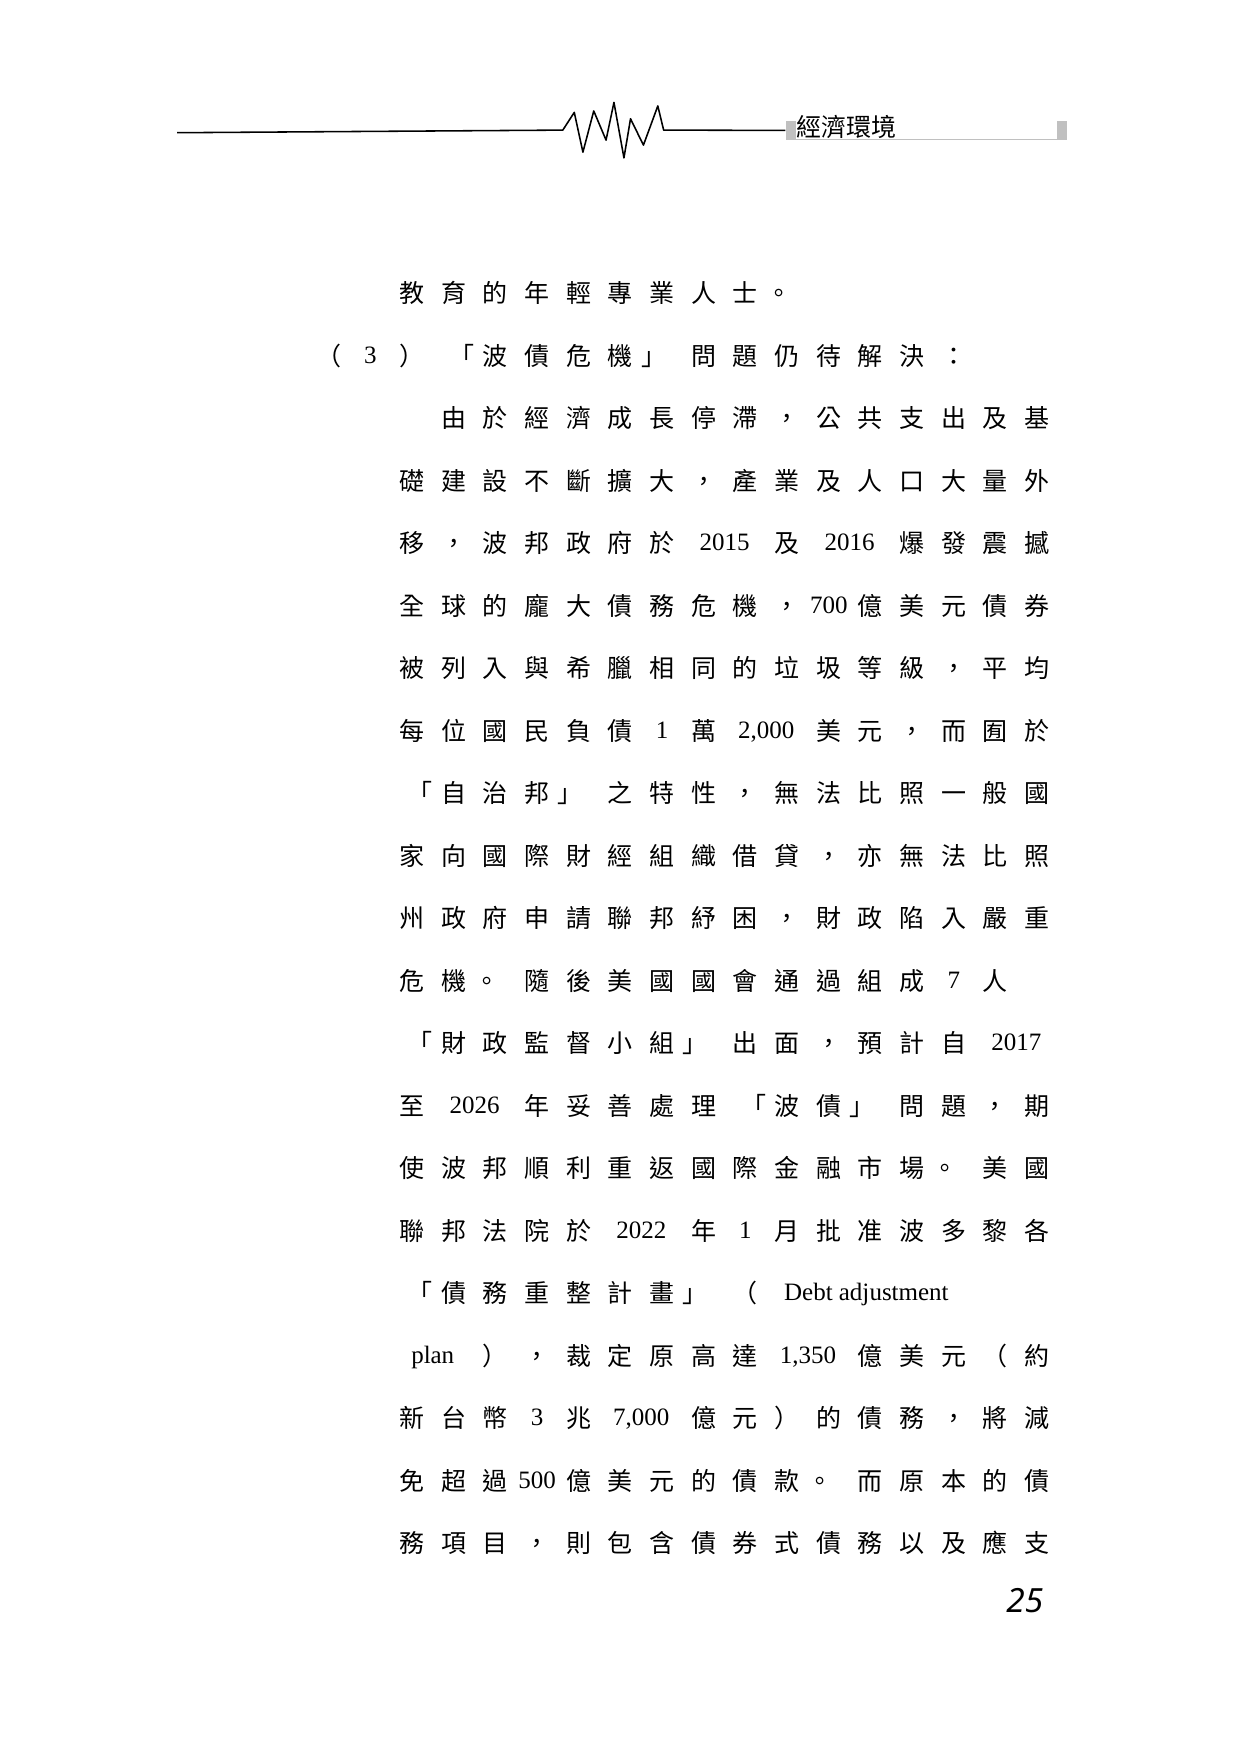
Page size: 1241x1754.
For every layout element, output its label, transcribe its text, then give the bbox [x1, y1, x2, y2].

text 由於經濟成長停滯，公共支出及基礎建設不斷擴大，產業及人口大量外移，波邦政府於2015及2016爆發震撼全球的龐大債務危機，700億美元債券被列入與希臘相同的垃圾等級，平均每位國民負債1萬2,000美元，而囿於「自治邦」之特性，無法比照一般國家向國際財經組織借貸，亦無法比照州政府申請聯邦紓困，財政陷入嚴重危機。隨後美國國會通過組成7人「財政監督小組」出面，預計自2017至2026年妥善處理「波債」問題，期使波邦順利重返國際金融市場。美國聯邦法院於2022年1月批准波多黎各「債務重整計畫」（Debt adjustment plan），裁定原高達1,350億美元（約新台幣3兆7,000億元）的債務，將減免超過500億美元的債款。而原本的債務項目，則包含債券式債務以及應支 [367, 375, 1058, 1563]
text （3）「波債危機」問題仍待解決： [306, 313, 1058, 375]
text 教育的年輕專業人士。 [367, 250, 1058, 313]
